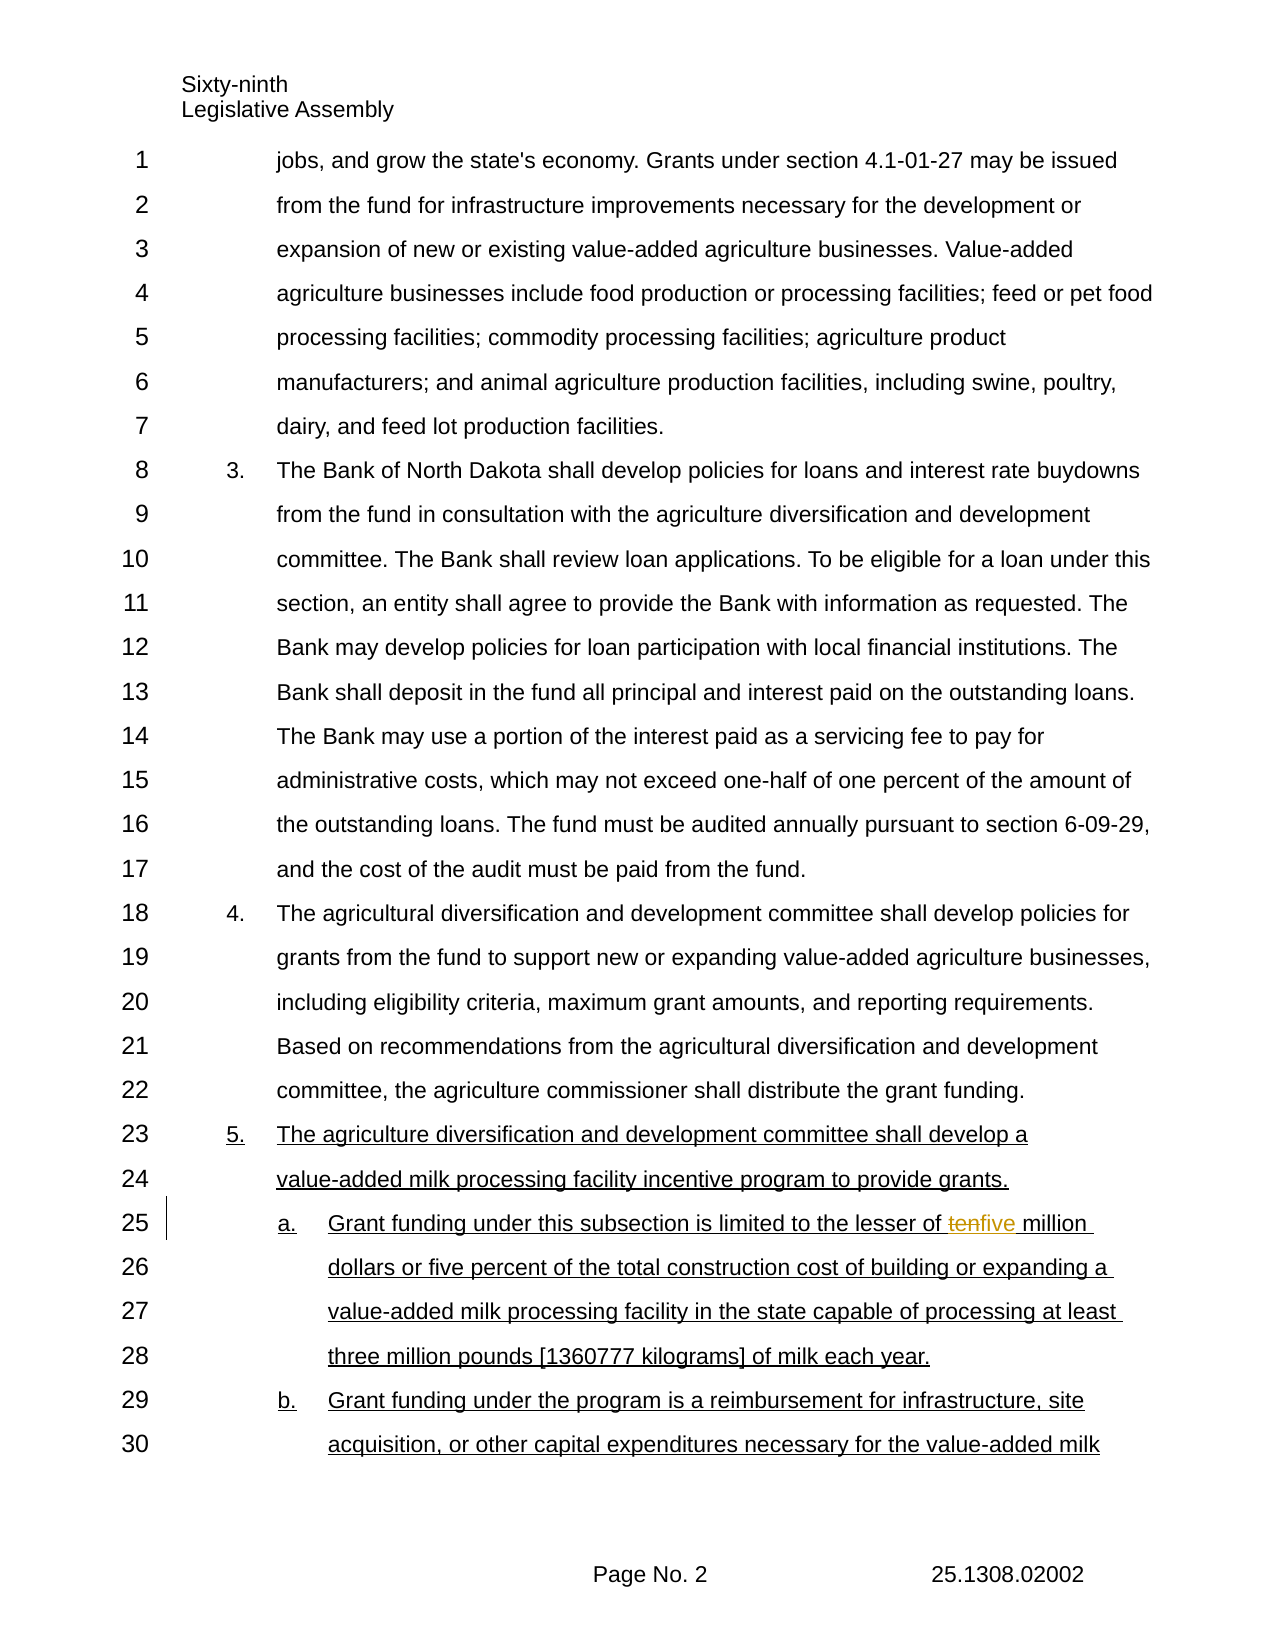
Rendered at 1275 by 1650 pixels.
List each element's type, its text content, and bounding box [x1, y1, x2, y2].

text 3. The Bank of North Dakota shall develop policies for loans and interest rate buydowns from the fund in consultation with the agriculture diversification and development committee. The Bank shall review loan applications. To be eligible for a loan under this section, an entity shall agree to provide the Bank with information as requested. The Bank may develop policies for loan participation with local financial institutions. The Bank shall deposit in the fund all principal and interest paid on the outstanding loans. The Bank may use a portion of the interest paid as a servicing fee to pay for administrative costs, which may not exceed one‑half of one percent of the amount of the outstanding loans. The fund must be audited annually pursuant to section 6‑09‑29, and the cost of the audit must be paid from the fund. [181, 443, 1154, 886]
text b. Grant funding under the program is a reimbursement for infrastructure, site acquisition, or other capital expenditures necessary for the value‑added milk [181, 1373, 1154, 1461]
text 5. The agriculture diversification and development committee shall develop a value‑added milk processing facility incentive program to provide grants. [181, 1107, 1154, 1196]
text a. Grant funding under this subsection is limited to the lesser of five million dollars or five percent of the total construction cost of building or expanding a value‑added milk processing facility in the state capable of processing at least three million pounds [1360777 kilograms] of milk each year. [181, 1196, 1154, 1373]
text jobs, and grow the state's economy. Grants under section 4.1‑01‑27 may be issued from the fund for infrastructure improvements necessary for the development or expansion of new or existing value-added agriculture businesses. Value-added agriculture businesses include food production or processing facilities; feed or pet food processing facilities; commodity processing facilities; agriculture product manufacturers; and animal agriculture production facilities, including swine, poultry, dairy, and feed lot production facilities. [181, 133, 1154, 443]
text 4. The agricultural diversification and development committee shall develop policies for grants from the fund to support new or expanding value-added agriculture businesses, including eligibility criteria, maximum grant amounts, and reporting requirements. Based on recommendations from the agricultural diversification and development committee, the agriculture commissioner shall distribute the grant funding. [181, 886, 1154, 1107]
